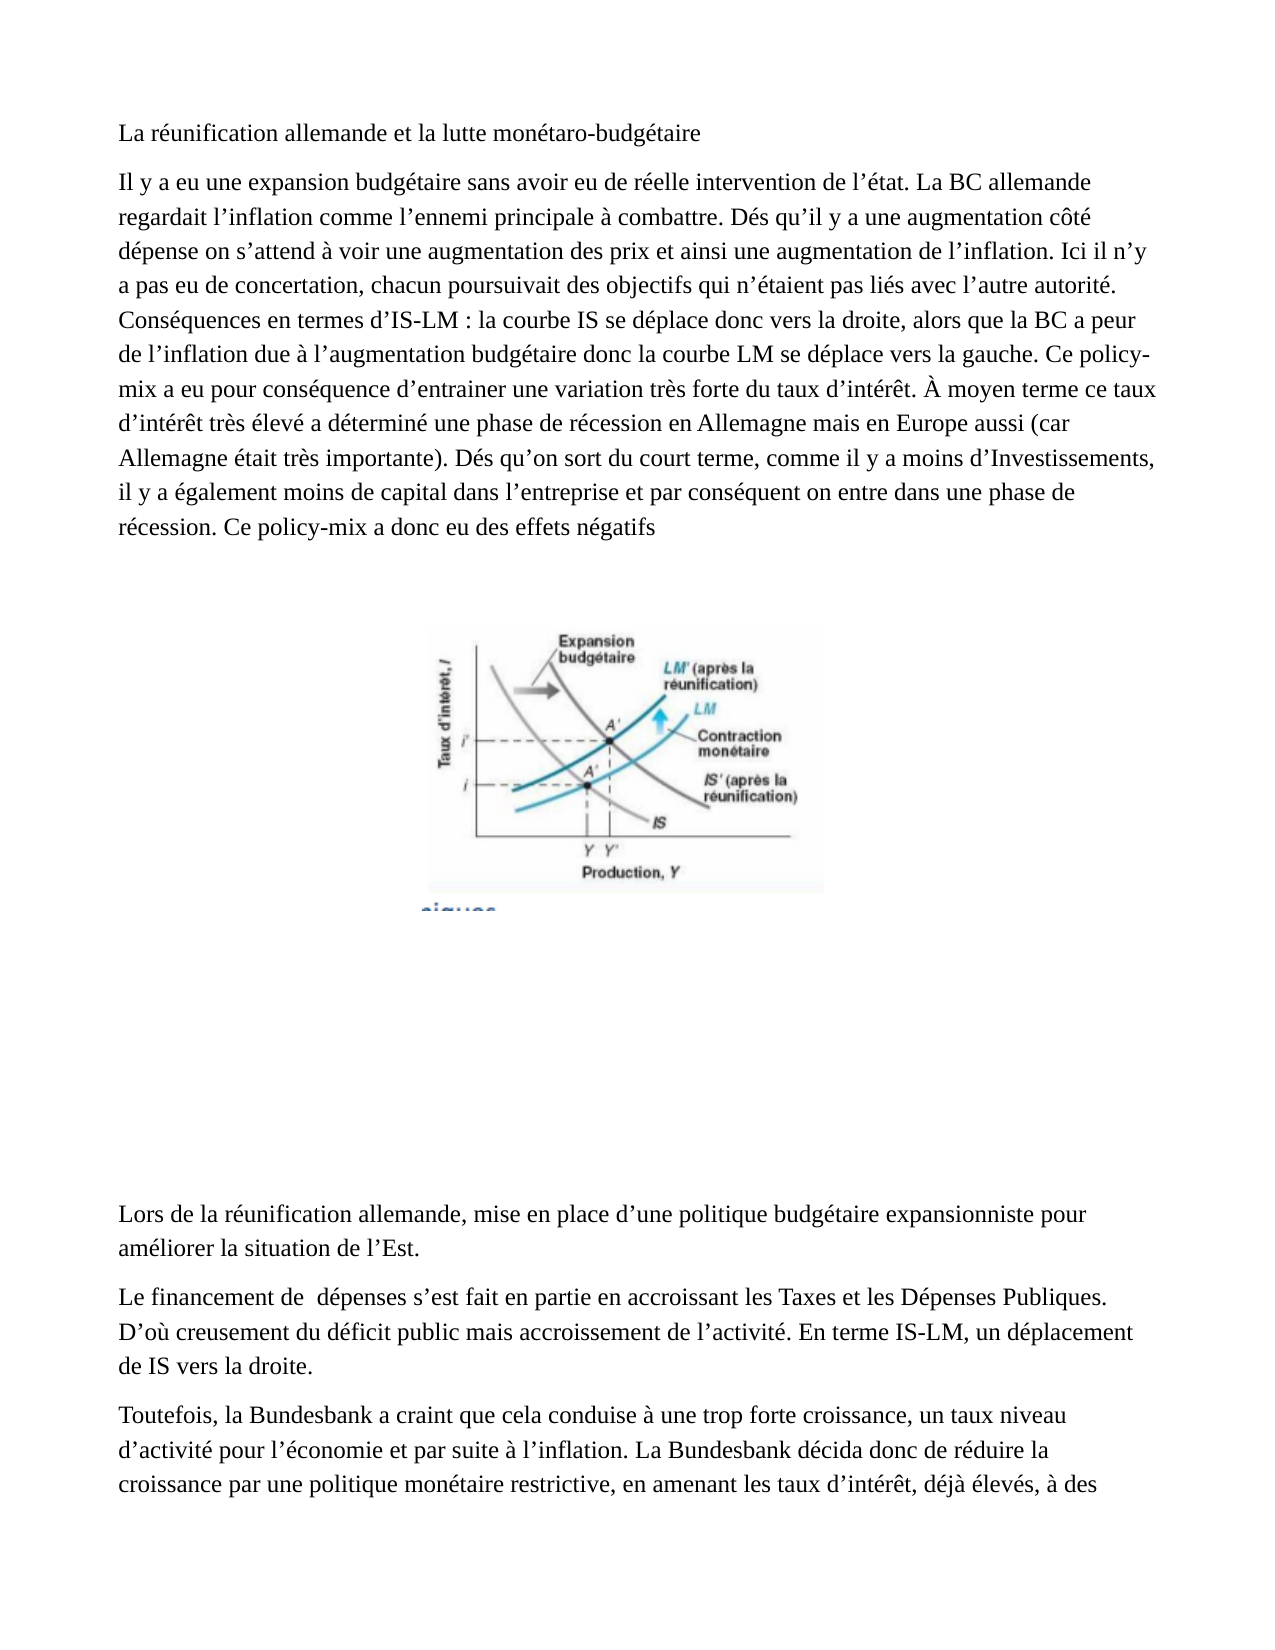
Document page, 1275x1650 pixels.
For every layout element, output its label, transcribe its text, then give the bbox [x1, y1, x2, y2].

text Il y a eu une expansion budgétaire sans avoir eu de réelle intervention de l’état. La BC allemande regardait l’inflation comme l’ennemi principale à combattre. Dés qu’il y a une augmentation côté dépense on s’attend à voir une augmentation des prix et ainsi une augmentation de l’inflation. Ici il n’y a pas eu de concertation, chacun poursuivait des objectifs qui n’étaient pas liés avec l’autre autorité. Conséquences en termes d’IS-LM : la courbe IS se déplace donc vers la droite, alors que la BC a peur de l’inflation due à l’augmentation budgétaire donc la courbe LM se déplace vers la gauche. Ce policy-mix a eu pour conséquence d’entrainer une variation très forte du taux d’intérêt. À moyen terme ce taux d’intérêt très élevé a déterminé une phase de récession en Allemagne mais en Europe aussi (car Allemagne était très importante). Dés qu’on sort du court terme, comme il y a moins d’Investissements, il y a également moins de capital dans l’entreprise et par conséquent on entre dans une phase de récession. Ce policy-mix a donc eu des effets négatifs [118, 167, 1157, 541]
text Le financement de dépenses s’est fait en partie en accroissant les Taxes et les Dépenses Publiques. D’où creusement du déficit public mais accroissement de l’activité. En terme IS-LM, un déplacement de IS vers la droite. [118, 1282, 1157, 1380]
text Toutefois, la Bundesbank a craint que cela conduise à une trop forte croissance, un taux niveau d’activité pour l’économie et par suite à l’inflation. La Bundesbank décida donc de réduire la croissance par une politique monétaire restrictive, en amenant les taux d’intérêt, déjà élevés, à des [118, 1400, 1157, 1498]
text Lors de la réunification allemande, mise en place d’une politique budgétaire expansionniste pour améliorer la situation de l’Est. [118, 1199, 1157, 1262]
picture [421, 610, 854, 911]
text La réunification allemande et la lutte monétaro-budgétaire [118, 118, 1157, 147]
